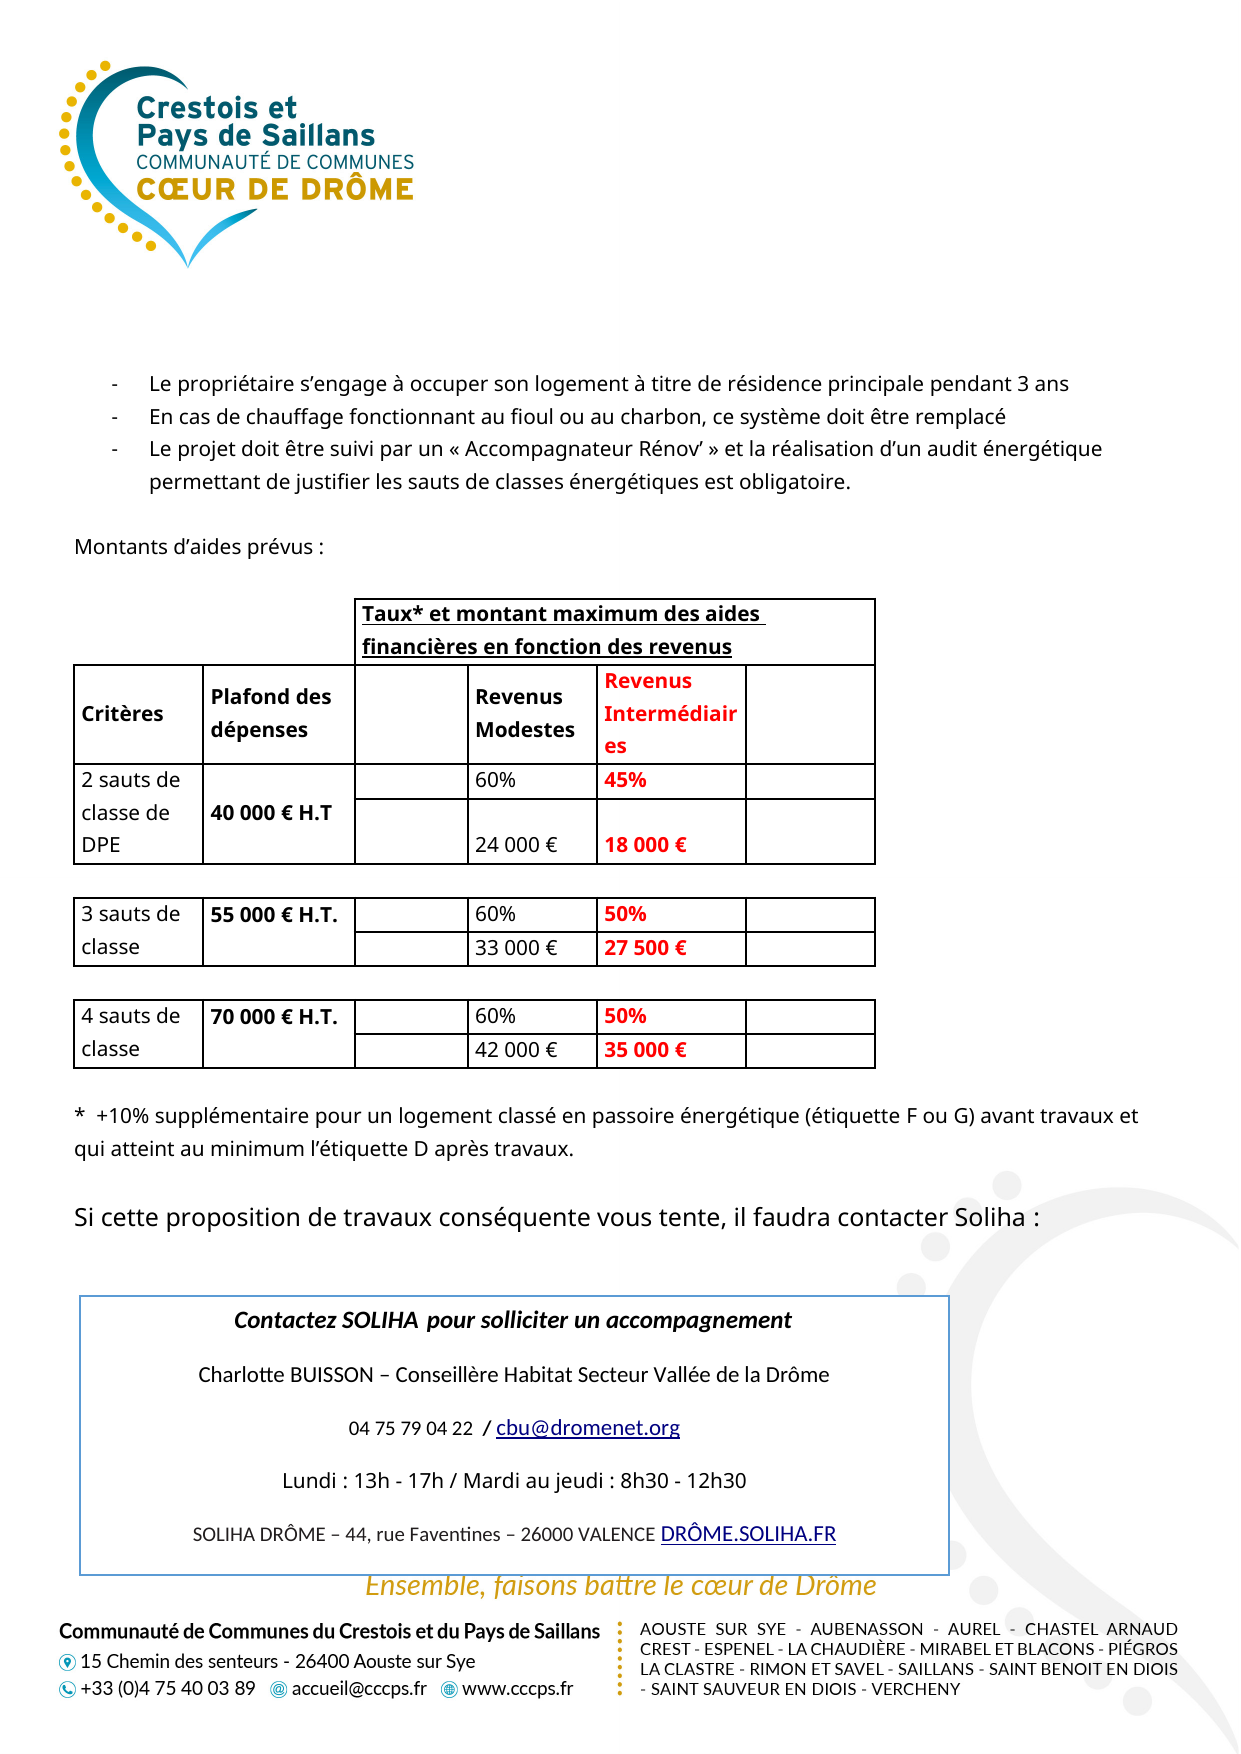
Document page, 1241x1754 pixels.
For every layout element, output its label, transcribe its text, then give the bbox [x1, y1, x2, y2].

text Lundi : 13h - 17h / Mardi au jeudi : 8h30 - 12h30 [96, 1466, 933, 1494]
text Contactez SOLIHA pour solliciter un accompagnement [96, 1304, 933, 1335]
text 04 75 79 04 22 / cbu@dromenet.org [96, 1413, 933, 1441]
text Charlotte BUISSON – Conseillère Habitat Secteur Vallée de la Drôme [96, 1360, 933, 1388]
text SOLIHA DRÔME – 44, rue Faventines – 26000 VALENCE DRÔME.SOLIHA.FR [96, 1519, 933, 1548]
